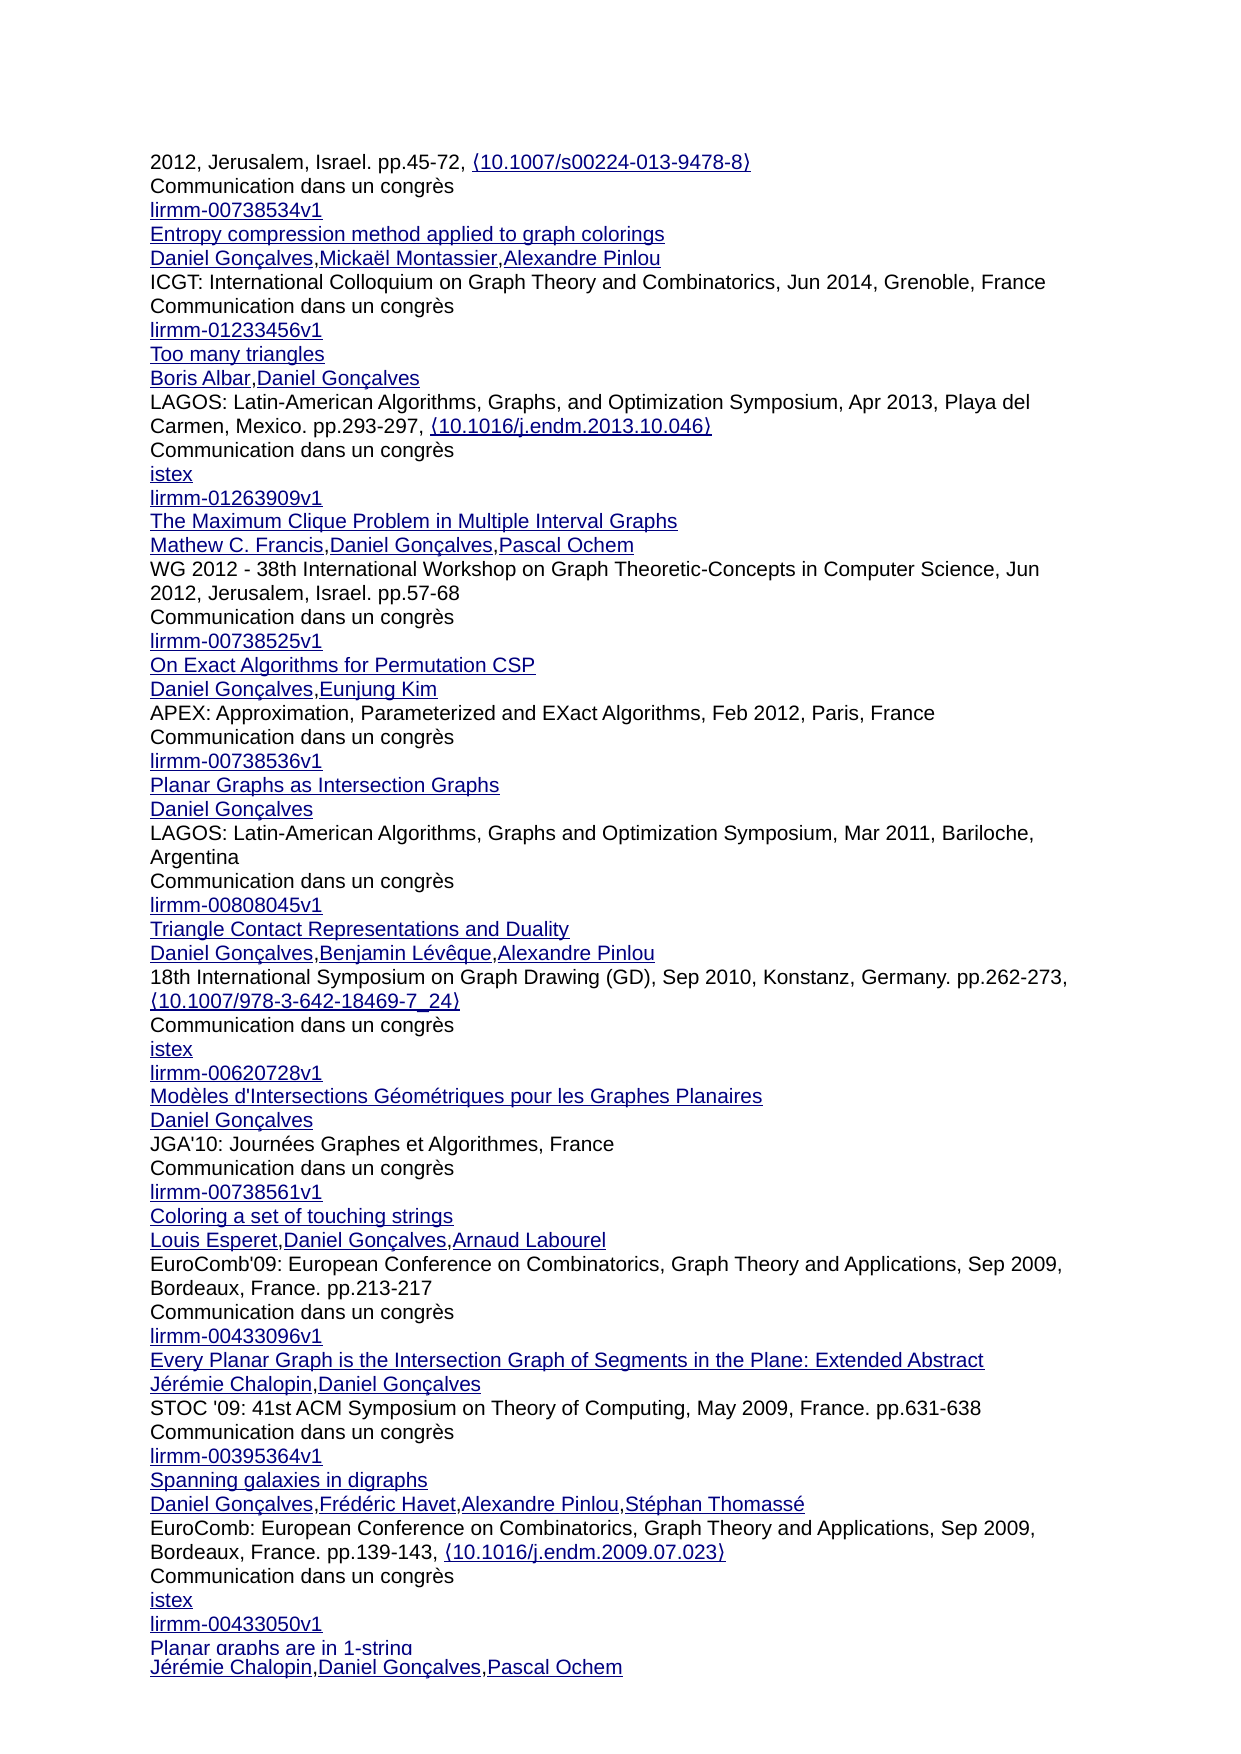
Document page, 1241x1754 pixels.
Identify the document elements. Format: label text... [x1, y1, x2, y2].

table_cell Entropy compression method applied to graph colorings Daniel Gonçalves,Mickaël Montassier,Alexandre Pinlou ICGT: International Colloquium on Graph Theory and Combinatorics, Jun 2014, Grenoble, France Communication dans un congrès lirmm-01233456v1 [150, 222, 1090, 342]
table_cell Planar graphs are in 1-string Jérémie Chalopin,Daniel Gonçalves,Pascal Ochem [150, 1635, 1090, 1679]
table_cell On Exact Algorithms for Permutation CSP Daniel Gonçalves,Eunjung Kim APEX: Approximation, Parameterized and EXact Algorithms, Feb 2012, Paris, France Communication dans un congrès lirmm-00738536v1 [150, 653, 1090, 773]
table_cell Too many triangles Boris Albar,Daniel Gonçalves LAGOS: Latin-American Algorithms, Graphs, and Optimization Symposium, Apr 2013, Playa del Carmen, Mexico. pp.293-297, ⟨10.1016/j.endm.2013.10.046⟩ Communication dans un congrès istex lirmm-01263909v1 [150, 342, 1090, 509]
table_cell Triangle Contact Representations and Duality Daniel Gonçalves,Benjamin Lévêque,Alexandre Pinlou 18th International Symposium on Graph Drawing (GD), Sep 2010, Konstanz, Germany. pp.262-273, ⟨10.1007/978-3-642-18469-7_24⟩ Communication dans un congrès istex lirmm-00620728v1 [150, 917, 1090, 1084]
table_cell Every Planar Graph is the Intersection Graph of Segments in the Plane: Extended Abstract Jérémie Chalopin,Daniel Gonçalves STOC '09: 41st ACM Symposium on Theory of Computing, May 2009, France. pp.631-638 Communication dans un congrès lirmm-00395364v1 [150, 1348, 1090, 1468]
table_cell Spanning galaxies in digraphs Daniel Gonçalves,Frédéric Havet,Alexandre Pinlou,Stéphan Thomassé EuroComb: European Conference on Combinatorics, Graph Theory and Applications, Sep 2009, Bordeaux, France. pp.139-143, ⟨10.1016/j.endm.2009.07.023⟩ Communication dans un congrès istex lirmm-00433050v1 [150, 1468, 1090, 1635]
table_cell The Maximum Clique Problem in Multiple Interval Graphs Mathew C. Francis,Daniel Gonçalves,Pascal Ochem WG 2012 - 38th International Workshop on Graph Theoretic-Concepts in Computer Science, Jun 2012, Jerusalem, Israel. pp.57-68 Communication dans un congrès lirmm-00738525v1 [150, 509, 1090, 653]
table_cell Parameterized domination in circle graphs Nicolas Bousquet,Daniel Gonçalves,George B. Mertzios,Christophe Paul,Ignasi Sauet al. WG 2012 - 38th International Workshop on Graph Theoretic-Concepts in Computer Science, Jun 2012, Jerusalem, Israel. pp.45-72, ⟨10.1007/s00224-013-9478-8⟩ Communication dans un congrès lirmm-00738534v1 [150, 150, 1090, 222]
table_cell Coloring a set of touching strings Louis Esperet,Daniel Gonçalves,Arnaud Labourel EuroComb'09: European Conference on Combinatorics, Graph Theory and Applications, Sep 2009, Bordeaux, France. pp.213-217 Communication dans un congrès lirmm-00433096v1 [150, 1204, 1090, 1348]
table_cell Modèles d'Intersections Géométriques pour les Graphes Planaires Daniel Gonçalves JGA'10: Journées Graphes et Algorithmes, France Communication dans un congrès lirmm-00738561v1 [150, 1084, 1090, 1204]
table_cell Planar Graphs as Intersection Graphs Daniel Gonçalves LAGOS: Latin-American Algorithms, Graphs and Optimization Symposium, Mar 2011, Bariloche, Argentina Communication dans un congrès lirmm-00808045v1 [150, 773, 1090, 917]
